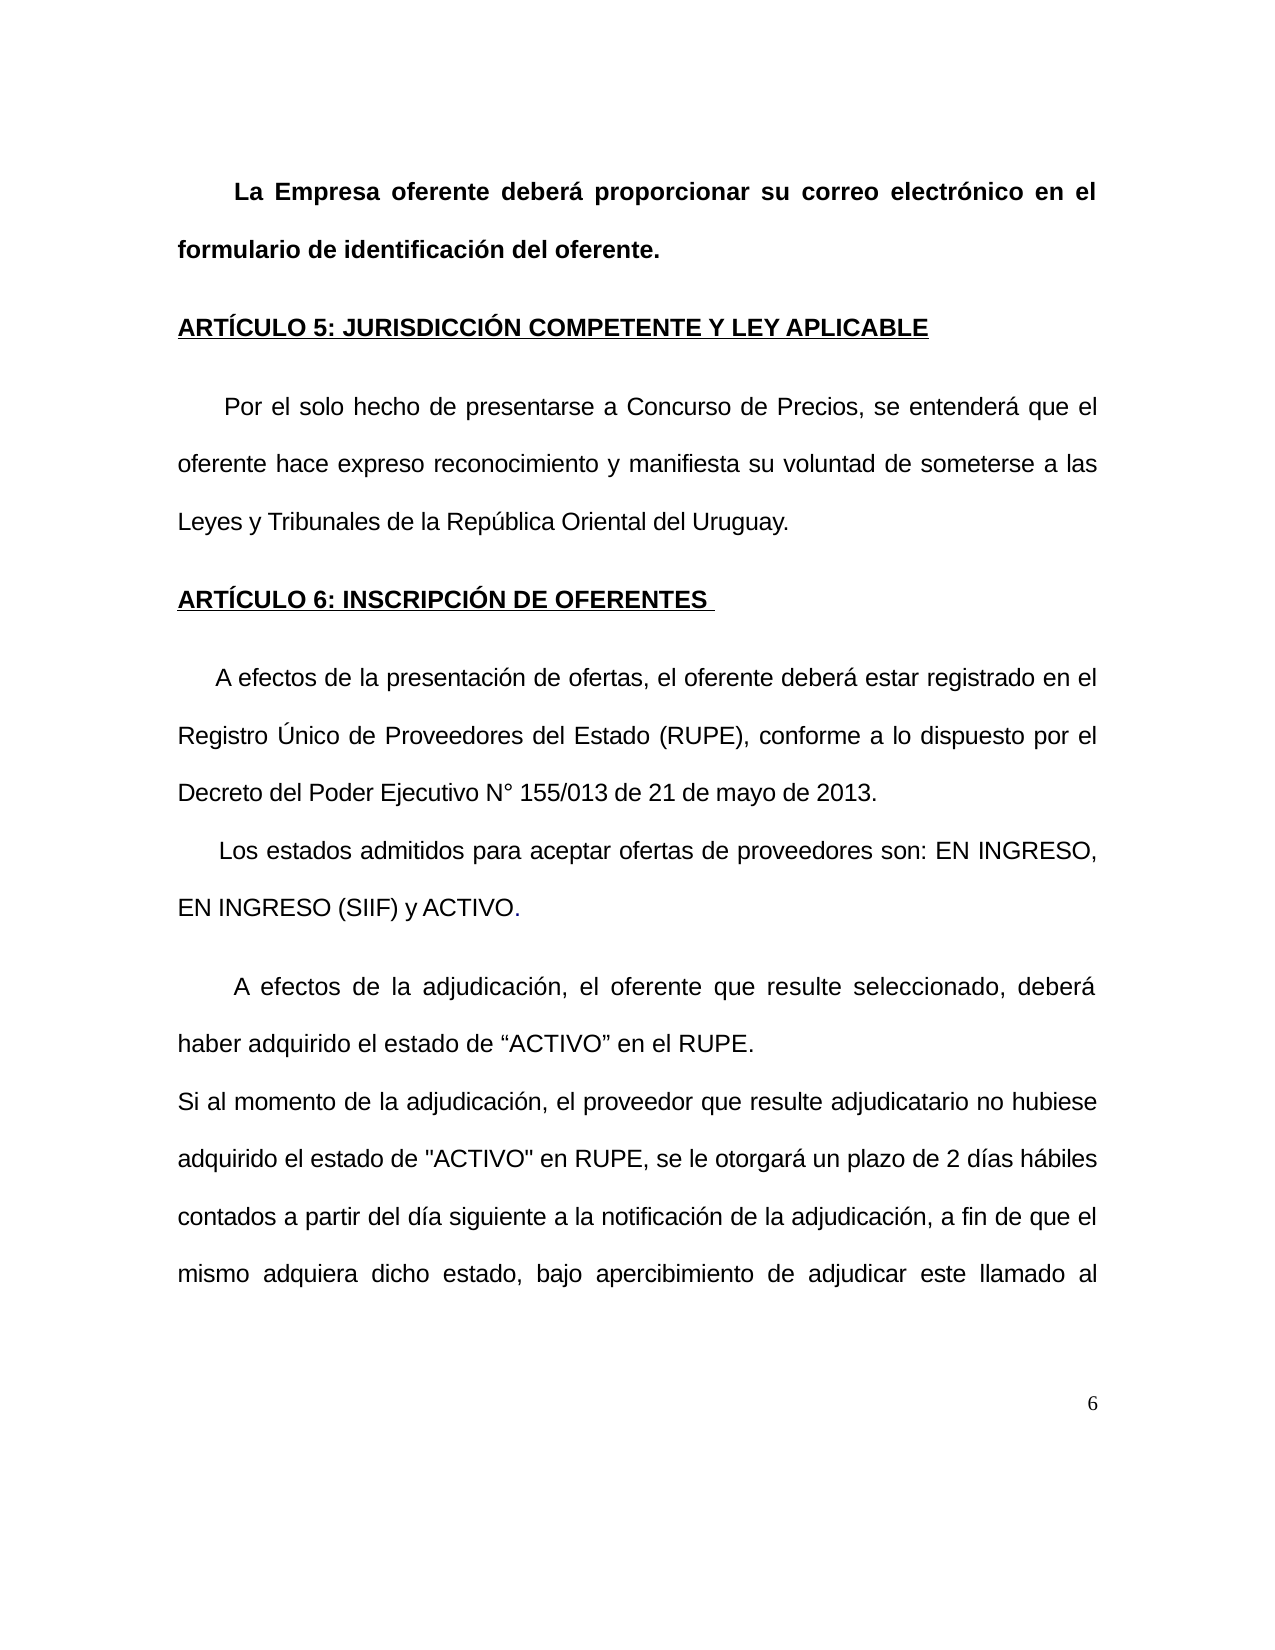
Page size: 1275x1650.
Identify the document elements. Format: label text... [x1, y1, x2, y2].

subtitle ARTÍCULO 6: INSCRIPCIÓN DE OFERENTES [177, 585, 1098, 614]
text A efectos de la presentación de ofertas, el oferente deberá estar registrado en el Registro Único de Proveedores del Estado (RUPE), conforme a lo dispuesto por el Decreto del Poder Ejecutivo N° 155/013 de 21 de mayo de 2013. [177, 663, 1098, 807]
text Si al momento de la adjudicación, el proveedor que resulte adjudicatario no hubiese adquirido el estado de "ACTIVO" en RUPE, se le otorgará un plazo de 2 días hábiles contados a partir del día siguiente a la notificación de la adjudicación, a fin de que el mismo adquiera dicho estado, bajo apercibimiento de adjudicar este llamado al [177, 1087, 1098, 1288]
text A efectos de la adjudicación, el oferente que resulte seleccionado, deberá haber adquirido el estado de “ACTIVO” en el RUPE. [177, 972, 1098, 1058]
text La Empresa oferente deberá proporcionar su correo electrónico en el formulario de identificación del oferente. [177, 177, 1098, 264]
subtitle ARTÍCULO 5: JURISDICCIÓN COMPETENTE Y LEY APLICABLE [177, 313, 1098, 342]
text Los estados admitidos para aceptar ofertas de proveedores son: EN INGRESO, EN INGRESO (SIIF) y ACTIVO. [177, 836, 1098, 922]
text Por el solo hecho de presentarse a Concurso de Precios, se entenderá que el oferente hace expreso reconocimiento y manifiesta su voluntad de someterse a las Leyes y Tribunales de la República Oriental del Uruguay. [177, 392, 1098, 535]
